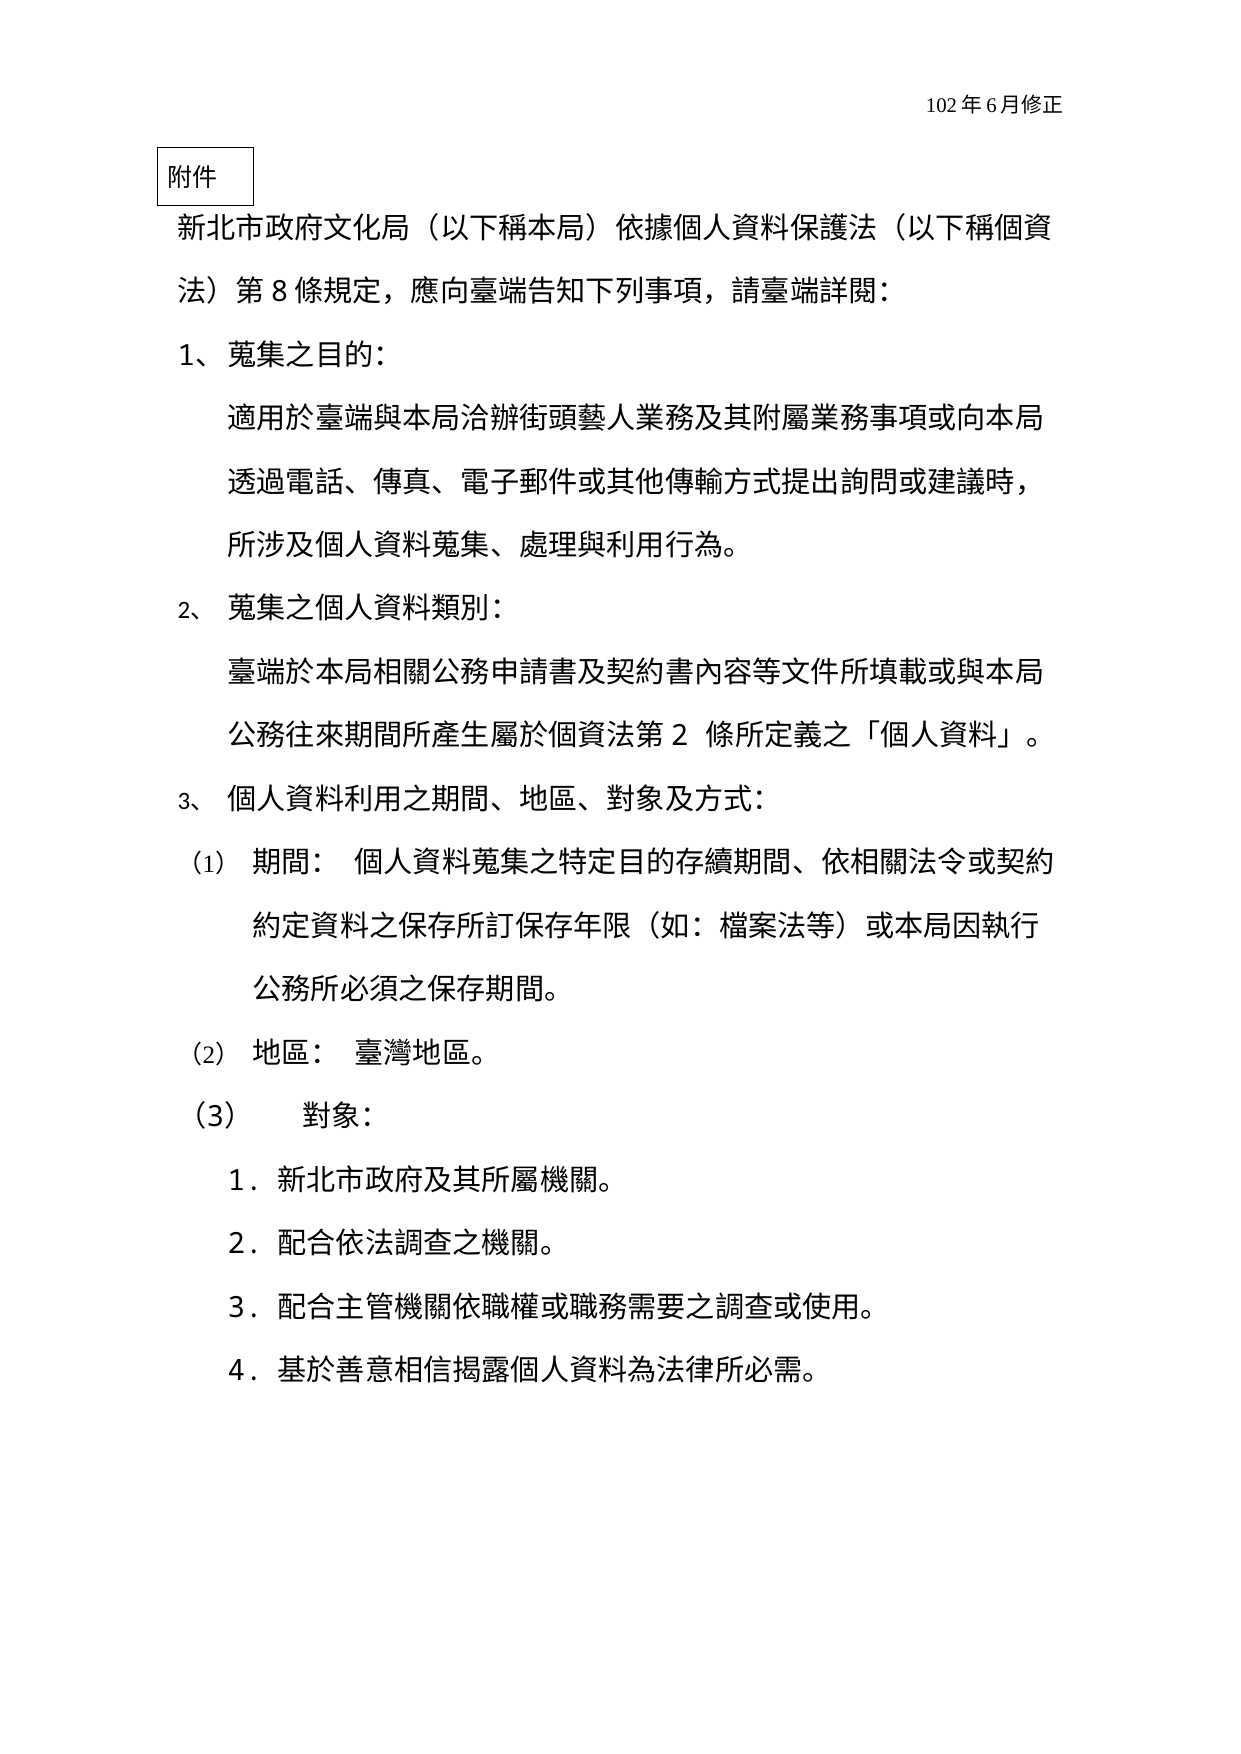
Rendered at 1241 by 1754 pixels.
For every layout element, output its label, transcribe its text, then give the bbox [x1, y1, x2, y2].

list 適用於臺端與本局洽辦街頭藝人業務及其附屬業務事項或向本局透過電話、傳真、電子郵件或其他傳輸方式提出詢問或建議時，所涉及個人資料蒐集、處理與利用行為。 [227, 395, 1063, 564]
list 配合主管機關依職權或職務需要之調查或使用。 [227, 1283, 1063, 1326]
list 對象： [177, 1093, 1063, 1135]
list 個人資料利用之期間、地區、對象及方式： [177, 776, 1063, 818]
list 新北市政府及其所屬機關。 [227, 1156, 1063, 1199]
text 新北市政府文化局（以下稱本局）依據個人資料保護法（以下稱個資法）第8條規定，應向臺端告知下列事項，請臺端詳閱： [177, 204, 1063, 310]
list 期間： 個人資料蒐集之特定目的存續期間、依相關法令或契約約定資料之保存所訂保存年限（如：檔案法等）或本局因執行公務所必須之保存期間。 [177, 839, 1063, 1008]
text 附件 [167, 157, 244, 193]
list 蒐集之個人資料類別： [177, 585, 1063, 627]
list 配合依法調查之機關。 [227, 1220, 1063, 1262]
list 基於善意相信揭露個人資料為法律所必需。 [227, 1347, 1063, 1389]
list 地區： 臺灣地區。 [177, 1029, 1063, 1072]
text 臺端於本局相關公務申請書及契約書內容等文件所填載或與本局公務往來期間所產生屬於個資法第2 條所定義之「個人資料」。 [227, 648, 1063, 754]
list 蒐集之目的： [177, 331, 1063, 374]
